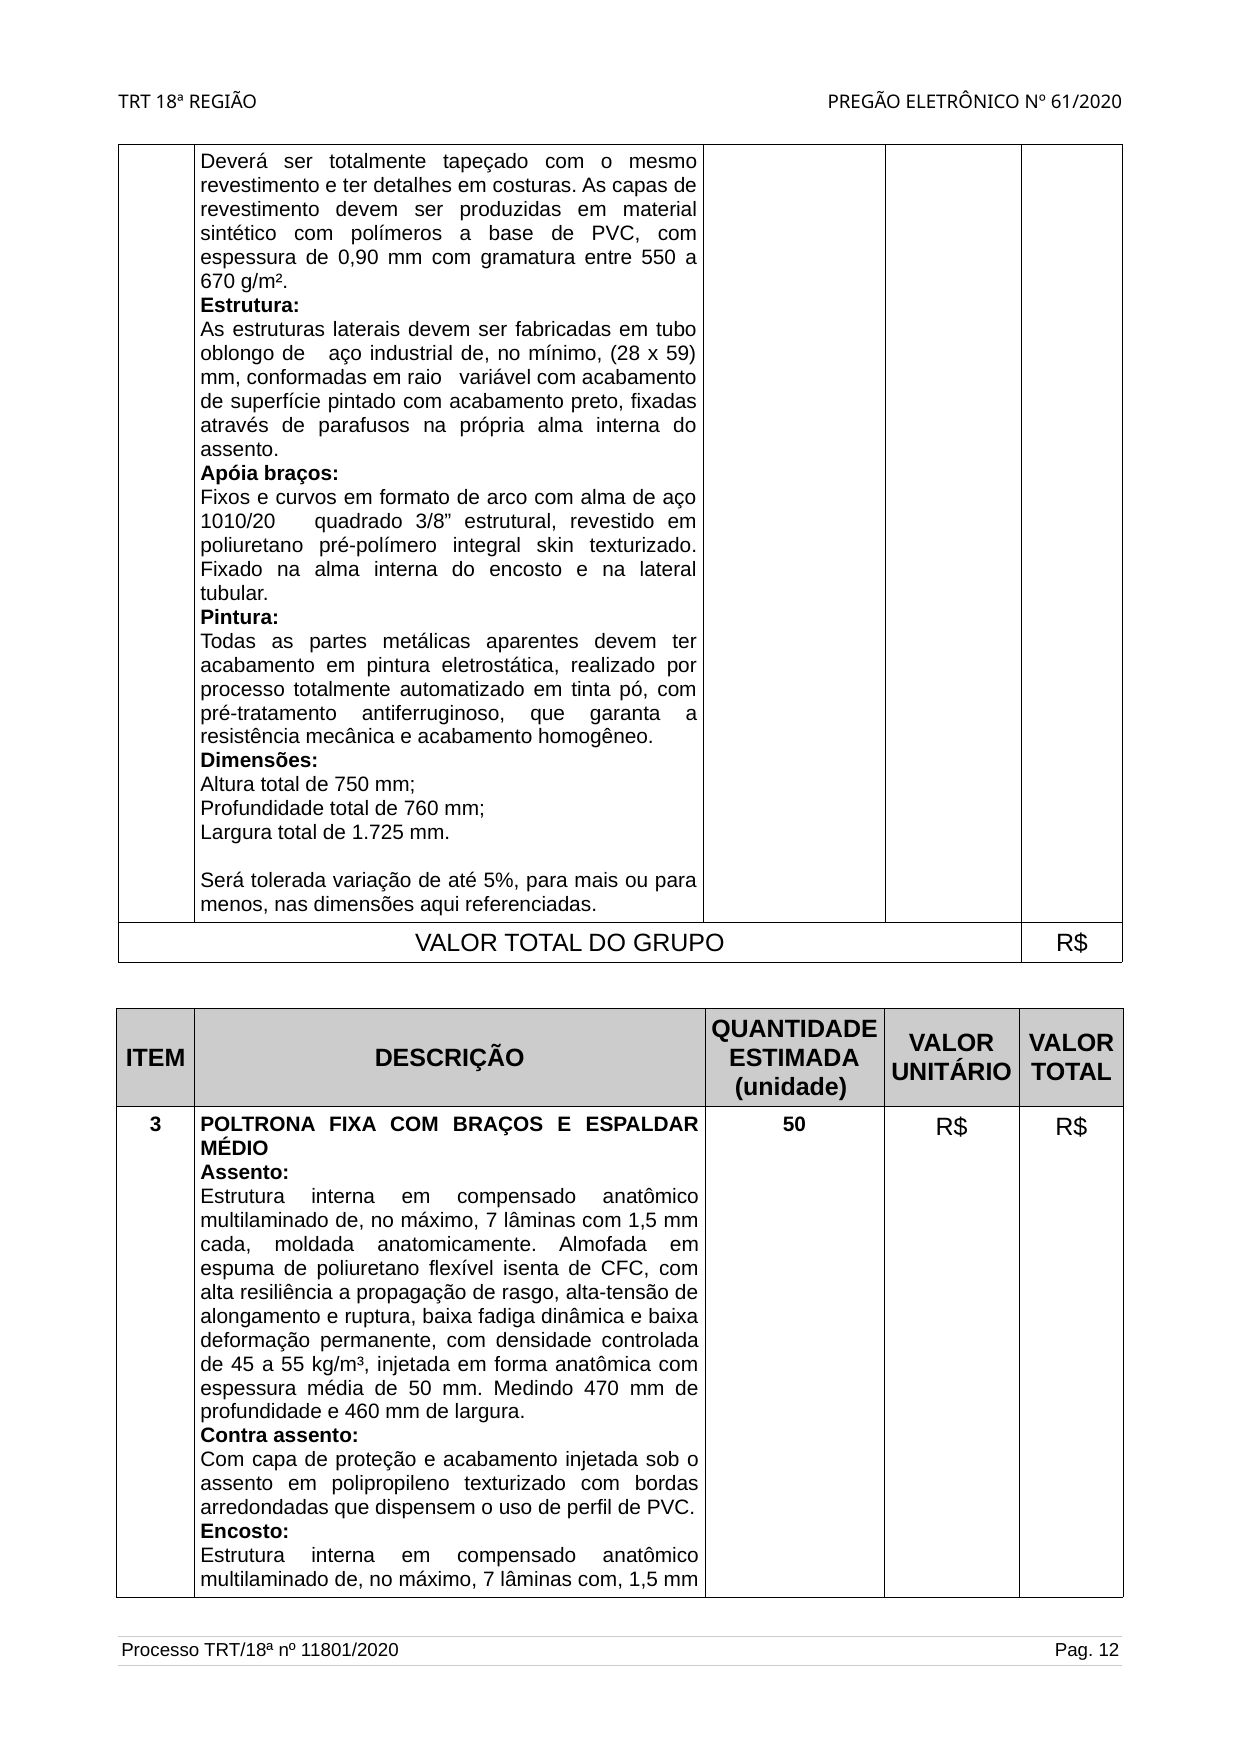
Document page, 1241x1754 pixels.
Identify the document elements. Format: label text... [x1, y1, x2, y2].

table_header VALOR UNITÁRIO [885, 1009, 1019, 1106]
table_cell [704, 145, 885, 922]
table_cell R$ [1020, 1107, 1123, 1597]
table_cell [886, 145, 1021, 922]
table_cell 50 [706, 1107, 884, 1597]
table_cell [1022, 145, 1122, 922]
table_cell Deverá ser totalmente tapeçado com o mesmo revestimento e ter detalhes em costuras. As capas de revestimento devem ser produzidas em material sintético com polímeros a base de PVC, com espessura de 0,90 mm com gramatura entre 550 a 670 g/m². Estrutura: As estruturas laterais devem ser fabricadas em tubo oblongo de aço industrial de, no mínimo, (28 x 59) mm, conformadas em raio variável com acabamento de superfície pintado com acabamento preto, fixadas através de parafusos na própria alma interna do assento. Apóia braços: Fixos e curvos em formato de arco com alma de aço 1010/20 quadrado 3/8” estrutural, revestido em poliuretano pré-polímero integral skin texturizado. Fixado na alma interna do encosto e na lateral tubular. Pintura: Todas as partes metálicas aparentes devem ter acabamento em pintura eletrostática, realizado por processo totalmente automatizado em tinta pó, com pré-tratamento antiferruginoso, que garanta a resistência mecânica e acabamento homogêneo. Dimensões: Altura total de 750 mm; Profundidade total de 760 mm; Largura total de 1.725 mm. Será tolerada variação de até 5%, para mais ou para menos, nas dimensões aqui referenciadas. [195, 145, 703, 922]
table_cell R$ [885, 1107, 1019, 1597]
table_cell VALOR TOTAL DO GRUPO [119, 923, 1021, 962]
table_cell [119, 145, 194, 922]
table_header DESCRIÇÃO [195, 1009, 705, 1106]
table_header VALOR TOTAL [1020, 1009, 1123, 1106]
table_header ITEM [117, 1009, 194, 1106]
table_header QUANTIDADE ESTIMADA (unidade) [706, 1009, 884, 1106]
table_cell POLTRONA FIXA COM BRAÇOS E ESPALDAR MÉDIO Assento: Estrutura interna em compensado anatômico multilaminado de, no máximo, 7 lâminas com 1,5 mm cada, moldada anatomicamente. Almofada em espuma de poliuretano flexível isenta de CFC, com alta resiliência a propagação de rasgo, alta-tensão de alongamento e ruptura, baixa fadiga dinâmica e baixa deformação permanente, com densidade controlada de 45 a 55 kg/m³, injetada em forma anatômica com espessura média de 50 mm. Medindo 470 mm de profundidade e 460 mm de largura. Contra assento: Com capa de proteção e acabamento injetada sob o assento em polipropileno texturizado com bordas arredondadas que dispensem o uso de perfil de PVC. Encosto: Estrutura interna em compensado anatômico multilaminado de, no máximo, 7 lâminas com, 1,5 mm [195, 1107, 705, 1597]
table_cell R$ [1022, 923, 1122, 962]
table_cell 3 [117, 1107, 194, 1597]
